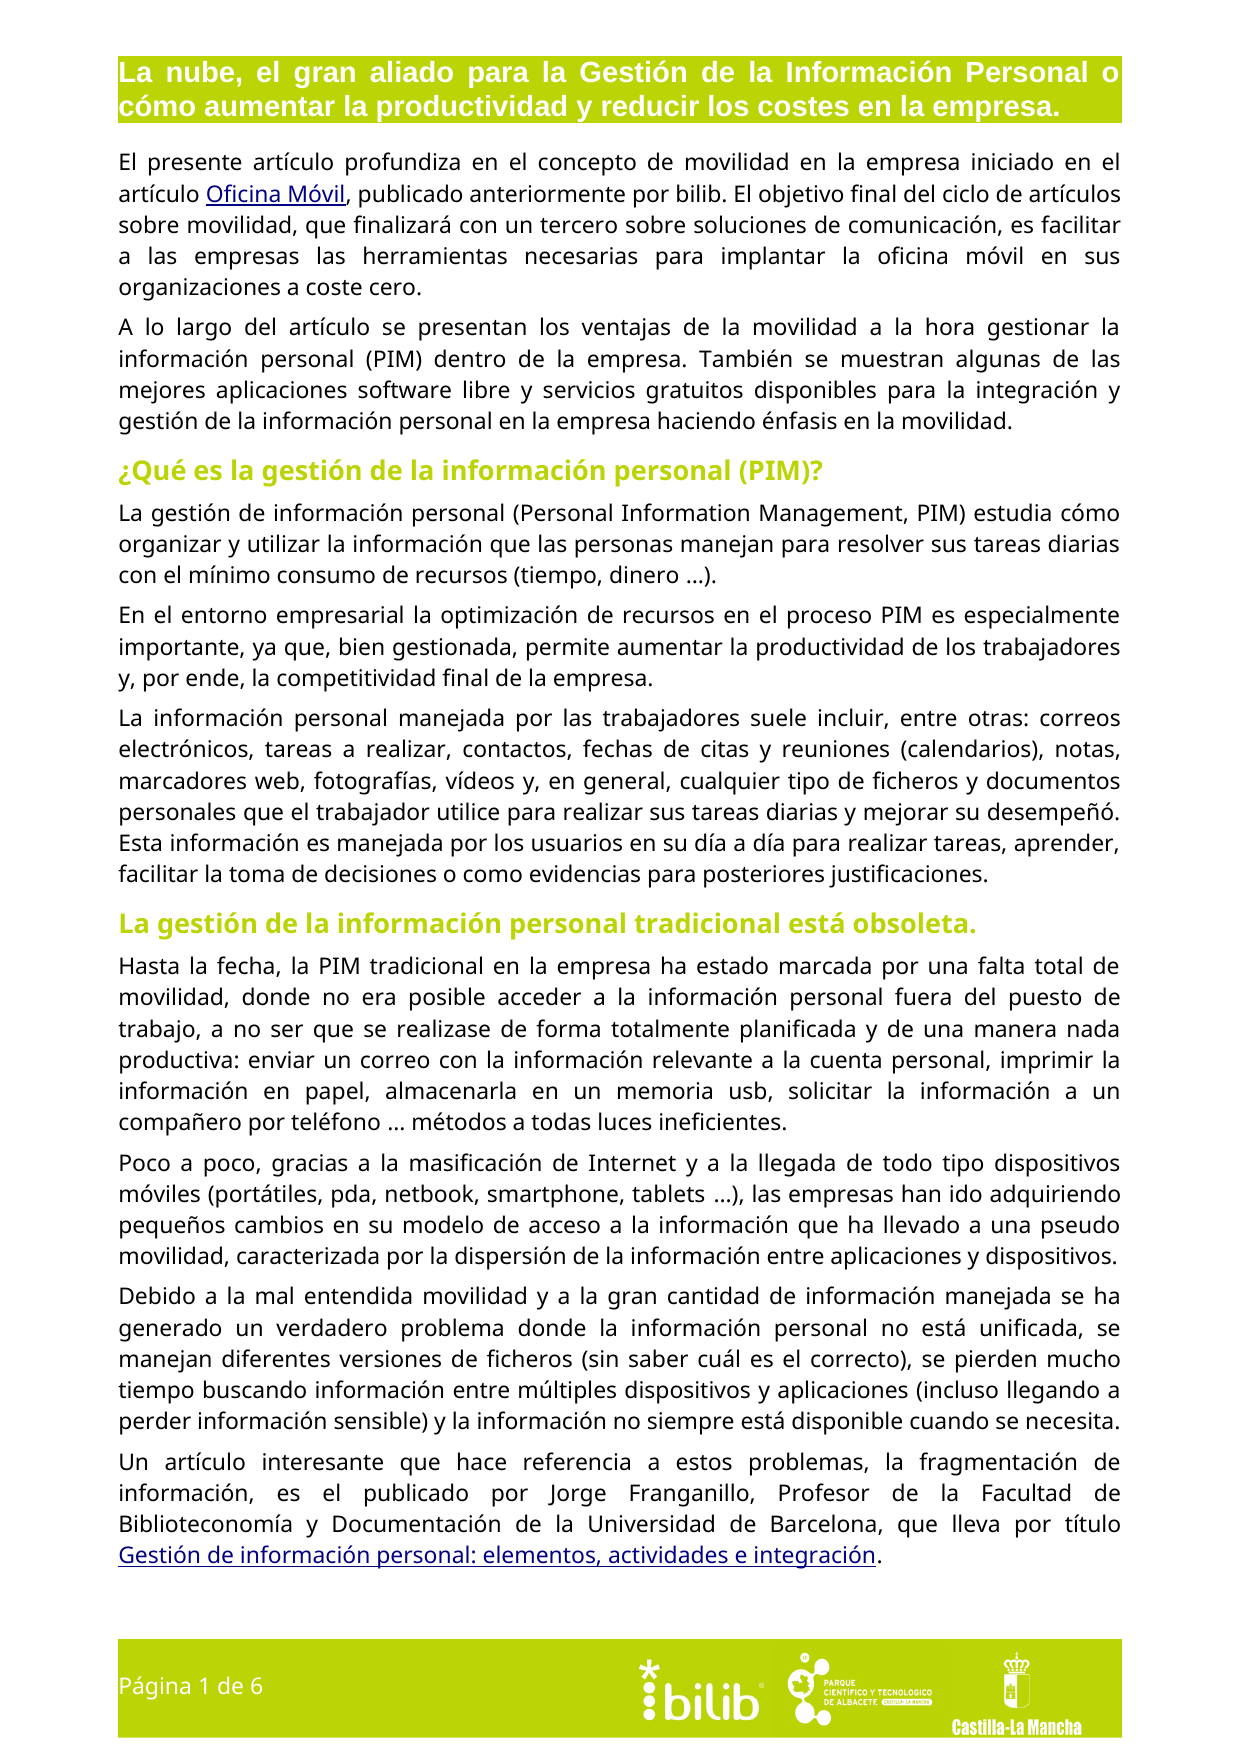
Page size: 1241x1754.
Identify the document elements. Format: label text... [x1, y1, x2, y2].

text Hasta la fecha, la PIM tradicional en la empresa ha estado marcada por una falta total de movilidad, donde no era posible acceder a la información personal fuera del puesto de trabajo, a no ser que se realizase de forma totalmente planificada y de una manera nada productiva: enviar un correo con la información relevante a la cuenta personal, imprimir la información en papel, almacenarla en un memoria usb, solicitar la información a un compañero por teléfono … métodos a todas luces ineficientes. [118, 950, 1122, 1138]
text A lo largo del artículo se presentan los ventajas de la movilidad a la hora gestionar la información personal (PIM) dentro de la empresa. También se muestran algunas de las mejores aplicaciones software libre y servicios gratuitos disponibles para la integración y gestión de la información personal en la empresa haciendo énfasis en la movilidad. [118, 311, 1122, 436]
subtitle La gestión de la información personal tradicional está obsoleta. [118, 904, 1122, 941]
text Un artículo interesante que hace referencia a estos problemas, la fragmentación de información, es el publicado por Jorge Franganillo, Profesor de la Facultad de Biblioteconomía y Documentación de la Universidad de Barcelona, que lleva por título Gestión de información personal: elementos, actividades e integración. [118, 1445, 1122, 1570]
text En el entorno empresarial la optimización de recursos en el proceso PIM es especialmente importante, ya que, bien gestionada, permite aumentar la productividad de los trabajadores y, por ende, la competitividad final de la empresa. [118, 599, 1122, 693]
title La nube, el gran aliado para la Gestión de la Información Personal o cómo aumentar la productividad y reducir los costes en la empresa. [118, 56, 1122, 123]
text La información personal manejada por las trabajadores suele incluir, entre otras: correos electrónicos, tareas a realizar, contactos, fechas de citas y reuniones (calendarios), notas, marcadores web, fotografías, vídeos y, en general, cualquier tipo de ficheros y documentos personales que el trabajador utilice para realizar sus tareas diarias y mejorar su desempeñó. Esta información es manejada por los usuarios en su día a día para realizar tareas, aprender, facilitar la toma de decisiones o como evidencias para posteriores justificaciones. [118, 702, 1122, 889]
text Poco a poco, gracias a la masificación de Internet y a la llegada de todo tipo dispositivos móviles (portátiles, pda, netbook, smartphone, tablets …), las empresas han ido adquiriendo pequeños cambios en su modelo de acceso a la información que ha llevado a una pseudo movilidad, caracterizada por la dispersión de la información entre aplicaciones y dispositivos. [118, 1146, 1122, 1271]
picture [772, 1642, 1083, 1738]
subtitle ¿Qué es la gestión de la información personal (PIM)? [118, 451, 1122, 488]
text El presente artículo profundiza en el concepto de movilidad en la empresa iniciado en el artículo Oficina Móvil, publicado anteriormente por bilib. El objetivo final del ciclo de artículos sobre movilidad, que finalizará con un tercero sobre soluciones de comunicación, es facilitar a las empresas las herramientas necesarias para implantar la oficina móvil en sus organizaciones a coste cero. [118, 146, 1122, 302]
text La gestión de información personal (Personal Information Management, PIM) estudia cómo organizar y utilizar la información que las personas manejan para resolver sus tareas diarias con el mínimo consumo de recursos (tiempo, dinero …). [118, 497, 1122, 591]
picture [637, 1658, 767, 1723]
text Debido a la mal entendida movilidad y a la gran cantidad de información manejada se ha generado un verdadero problema donde la información personal no está unificada, se manejan diferentes versiones de ficheros (sin saber cuál es el correcto), se pierden mucho tiempo buscando información entre múltiples dispositivos y aplicaciones (incluso llegando a perder información sensible) y la información no siempre está disponible cuando se necesita. [118, 1280, 1122, 1437]
